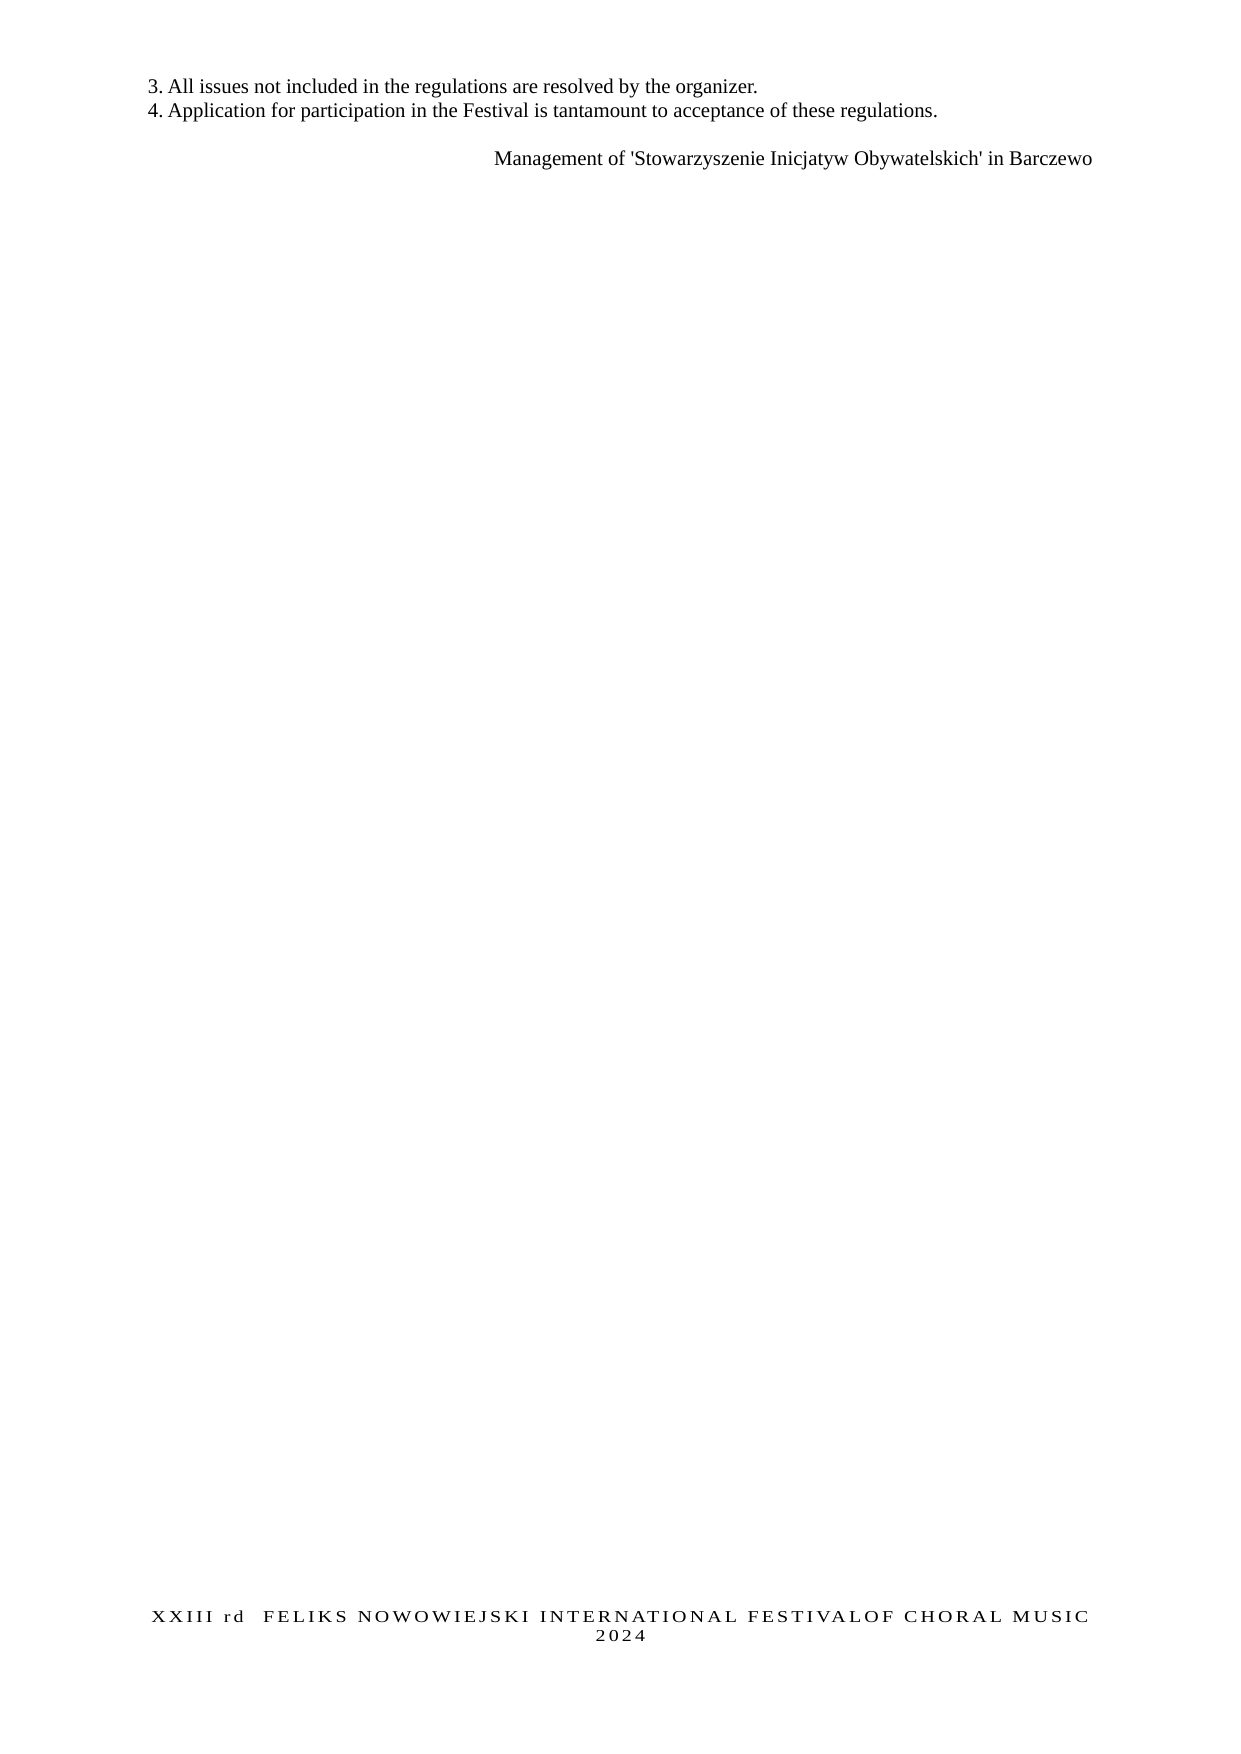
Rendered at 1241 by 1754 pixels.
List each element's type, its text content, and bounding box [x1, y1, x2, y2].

text 3. All issues not included in the regulations are resolved by the organizer. [148, 74, 1093, 98]
text Management of 'Stowarzyszenie Inicjatyw Obywatelskich' in Barczewo [413, 146, 1093, 170]
text 4. Application for participation in the Festival is tantamount to acceptance of these regulations. [148, 98, 1093, 122]
